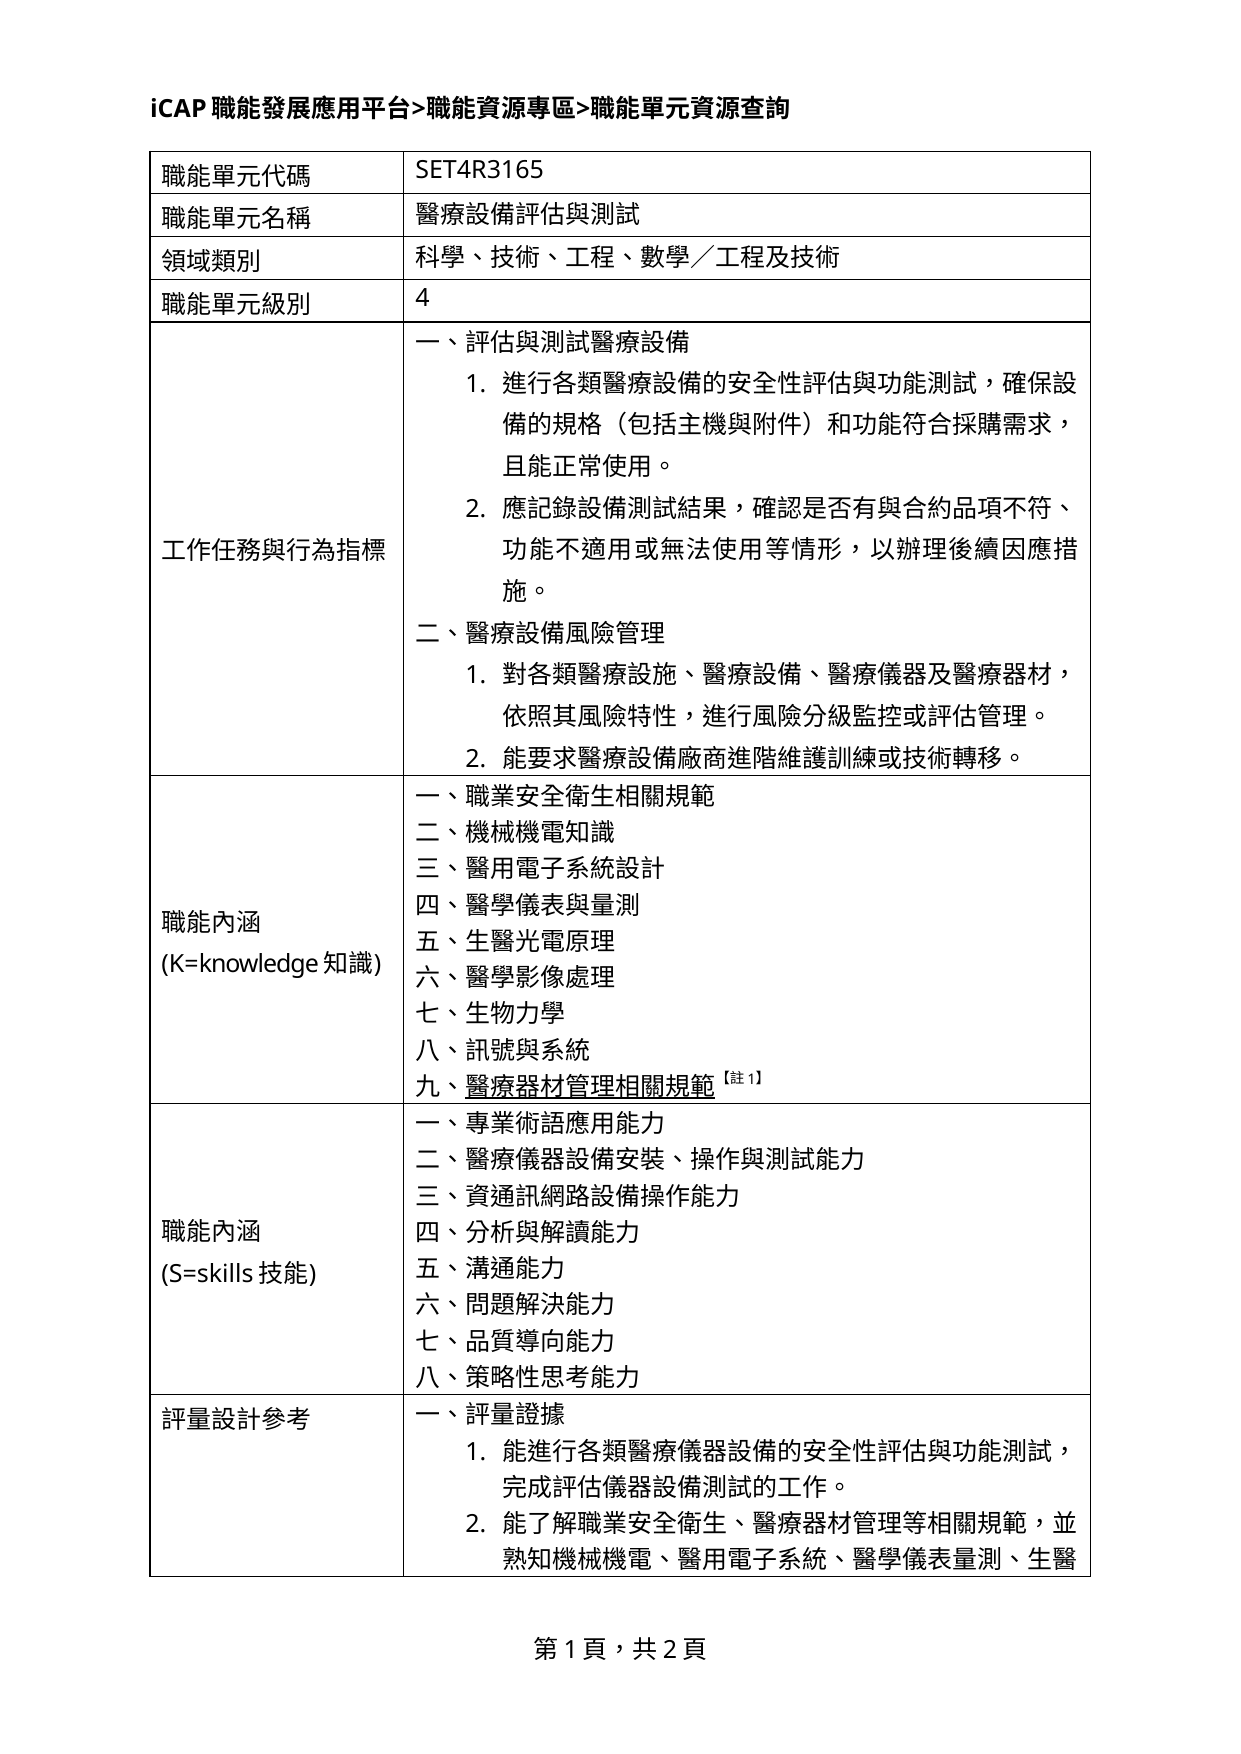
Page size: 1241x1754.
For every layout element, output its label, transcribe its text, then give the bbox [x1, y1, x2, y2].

table_cell 職能單元級別 [151, 280, 403, 321]
table_cell 職能單元名稱 [151, 194, 403, 236]
table_cell 一、職業安全衛生相關規範 二、機械機電知識 三、醫用電子系統設計 四、醫學儀表與量測 五、生醫光電原理 六、醫學影像處理 七、生物力學 八、訊號與系統 九、醫療器材管理相關規範【註1】 [404, 776, 1090, 1103]
table_cell 領域類別 [151, 237, 403, 279]
table_cell 4 [404, 280, 1090, 321]
table_cell 職能內涵 (S=skills技能) [151, 1104, 403, 1394]
table_header 職能單元代碼 [151, 152, 403, 193]
table_cell 一、評量證據 能進行各類醫療儀器設備的安全性評估與功能測試，完成評估儀器設備測試的工作。 能了解職業安全衛生、醫療器材管理等相關規範，並熟知機械機電、醫用電子系統、醫學儀表量測、生醫光電、醫學影像處理、生物力學、訊號與系統等知識。 能具備醫療儀器設備維評估與測試能力（如醫療儀器安裝、操作與測試；通訊網路設備操作等），以及溝通行政能力（如專業術語應用、分析與解讀、溝通、問題解決、品質導向等）。 能遵循職業安全衛生、智慧財產權、個人資料保護法與隱私權等相關法規。 二、評量情境與資源 準備醫療設備汰換與採購的相關表單。 相應軟硬體設備。 在接近工作實務、安全要求和環境限制下進行評量。 三、評量方法 以書面或口頭提問方式評估受評者對上述職能內涵之了解。 設計狀況情境，請受評者口頭說明，評量者可評估醫療設備評估與測試的執行能力。 參考受評者提供的第三方（如主管、同事）工作績效報告。 [404, 1395, 1090, 1576]
table_cell 工作任務與行為指標 [151, 323, 403, 775]
table_cell 一、評估與測試醫療設備 進行各類醫療設備的安全性評估與功能測試，確保設備的規格（包括主機與附件）和功能符合採購需求，且能正常使用。 應記錄設備測試結果，確認是否有與合約品項不符、功能不適用或無法使用等情形，以辦理後續因應措施。 二、醫療設備風險管理 對各類醫療設施、醫療設備、醫療儀器及醫療器材，依照其風險特性，進行風險分級監控或評估管理。 能要求醫療設備廠商進階維護訓練或技術轉移。 [404, 323, 1090, 775]
table_cell 評量設計參考 [151, 1395, 403, 1576]
table_cell 職能內涵 (K=knowledge知識) [151, 776, 403, 1103]
table_cell 醫療設備評估與測試 [404, 194, 1090, 236]
table_cell 一、專業術語應用能力 二、醫療儀器設備安裝、操作與測試能力 三、資通訊網路設備操作能力 四、分析與解讀能力 五、溝通能力 六、問題解決能力 七、品質導向能力 八、策略性思考能力 [404, 1104, 1090, 1394]
table_cell 科學、技術、工程、數學／工程及技術 [404, 237, 1090, 279]
table_header SET4R3165 [404, 152, 1090, 193]
